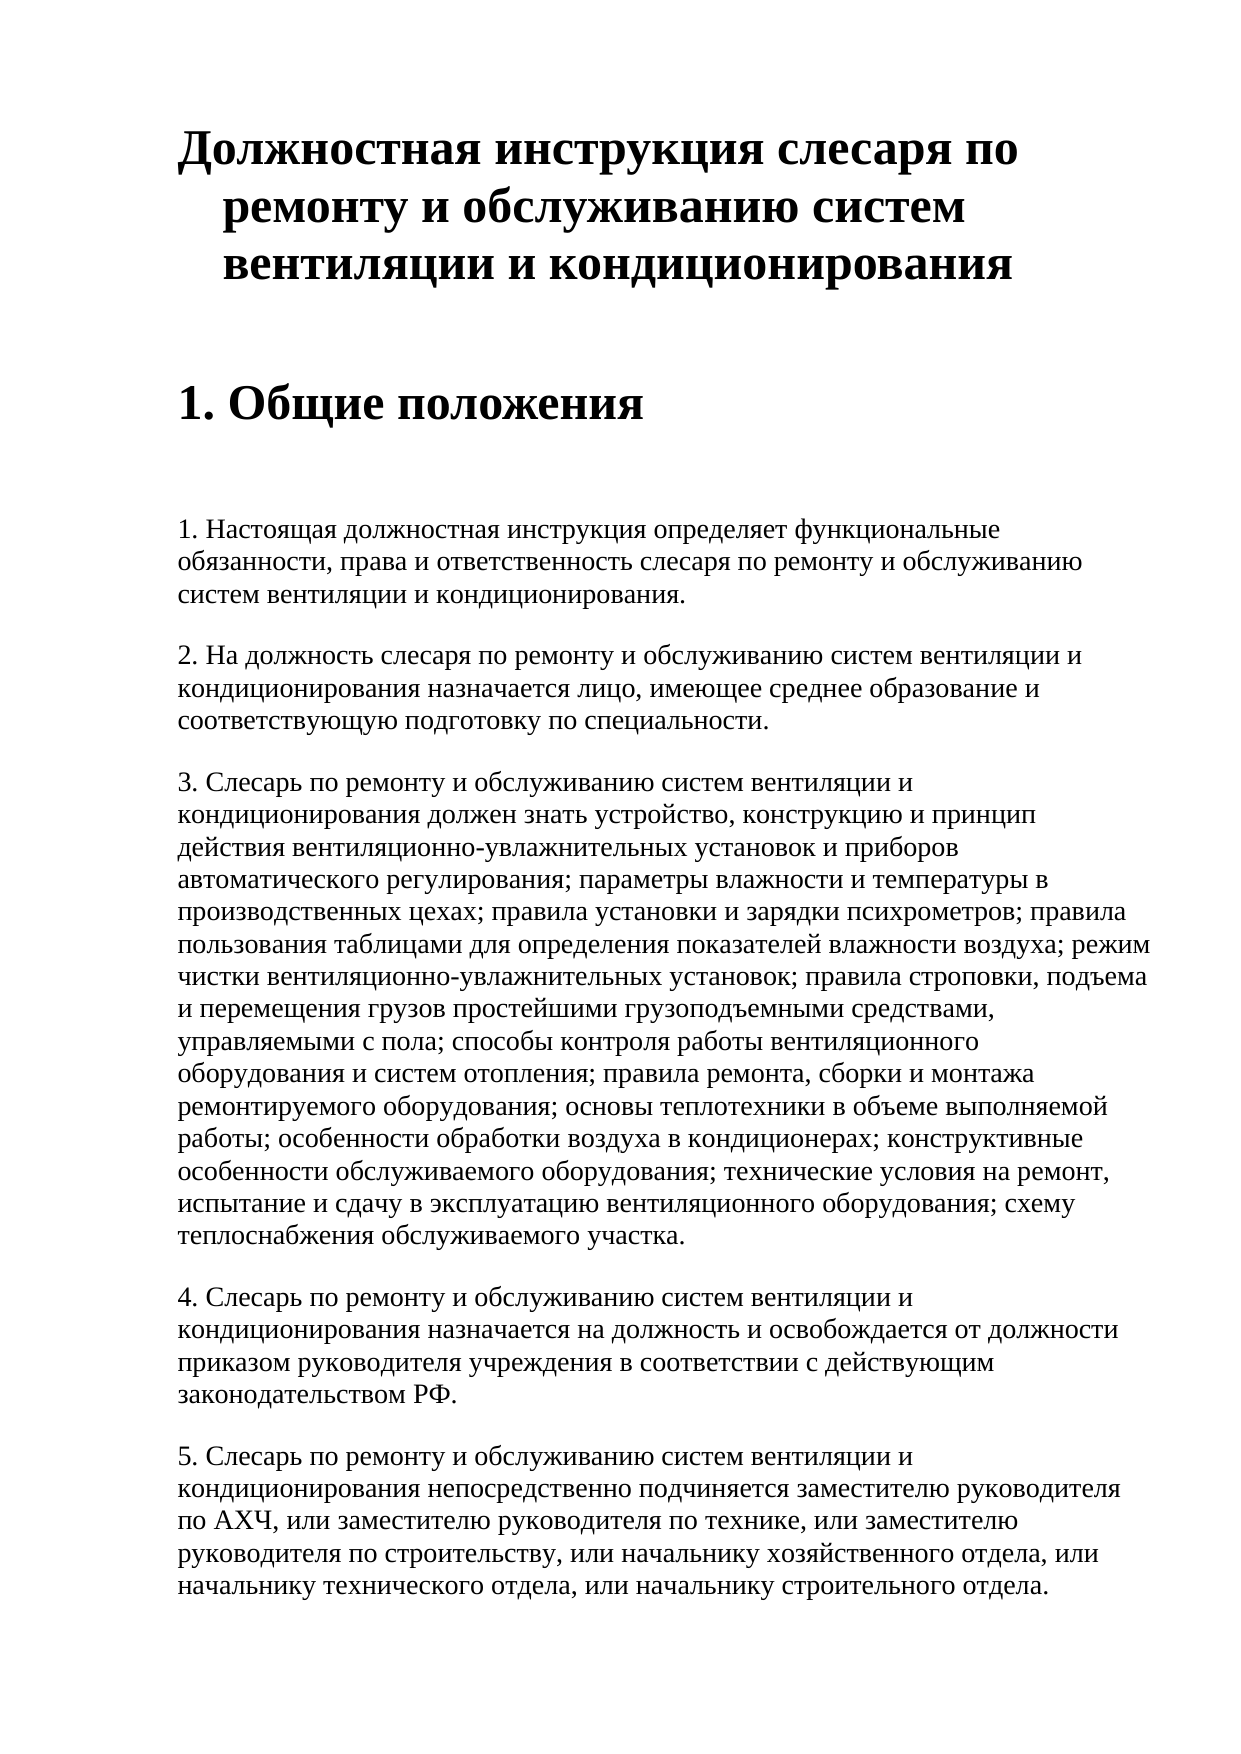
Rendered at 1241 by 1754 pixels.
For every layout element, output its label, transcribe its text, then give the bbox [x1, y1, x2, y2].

text 3. Слесарь по ремонту и обслуживанию систем вентиляции и кондиционирования должен знать устройство, конструкцию и принцип действия вентиляционно-увлажнительных установок и приборов автоматического регулирования; параметры влажности и температуры в производственных цехах; правила установки и зарядки психрометров; правила пользования таблицами для определения показателей влажности воздуха; режим чистки вентиляционно-увлажнительных установок; правила строповки, подъема и перемещения грузов простейшими грузоподъемными средствами, управляемыми с пола; способы контроля работы вентиляционного оборудования и систем отопления; правила ремонта, сборки и монтажа ремонтируемого оборудования; основы теплотехники в объеме выполняемой работы; особенности обработки воздуха в кондиционерах; конструктивные особенности обслуживаемого оборудования; технические условия на ремонт, испытание и сдачу в эксплуатацию вентиляционного оборудования; схему теплоснабжения обслуживаемого участка. [177, 765, 1152, 1251]
text 1. Настоящая должностная инструкция определяет функциональные обязанности, права и ответственность слесаря по ремонту и обслуживанию систем вентиляции и кондиционирования. [177, 512, 1152, 609]
subtitle Должностная инструкция слесаря по ремонту и обслуживанию систем вентиляции и кондиционирования [177, 118, 1152, 291]
text 5. Слесарь по ремонту и обслуживанию систем вентиляции и кондиционирования непосредственно подчиняется заместителю руководителя по АХЧ, или заместителю руководителя по технике, или заместителю руководителя по строительству, или начальнику хозяйственного отдела, или начальнику технического отдела, или начальнику строительного отдела. [177, 1439, 1152, 1601]
subtitle 1. Общие положения [177, 373, 1152, 430]
text 2. На должность слесаря по ремонту и обслуживанию систем вентиляции и кондиционирования назначается лицо, имеющее среднее образование и соответствующую подготовку по специальности. [177, 638, 1152, 736]
text 4. Слесарь по ремонту и обслуживанию систем вентиляции и кондиционирования назначается на должность и освобождается от должности приказом руководителя учреждения в соответствии с действующим законодательством РФ. [177, 1280, 1152, 1409]
